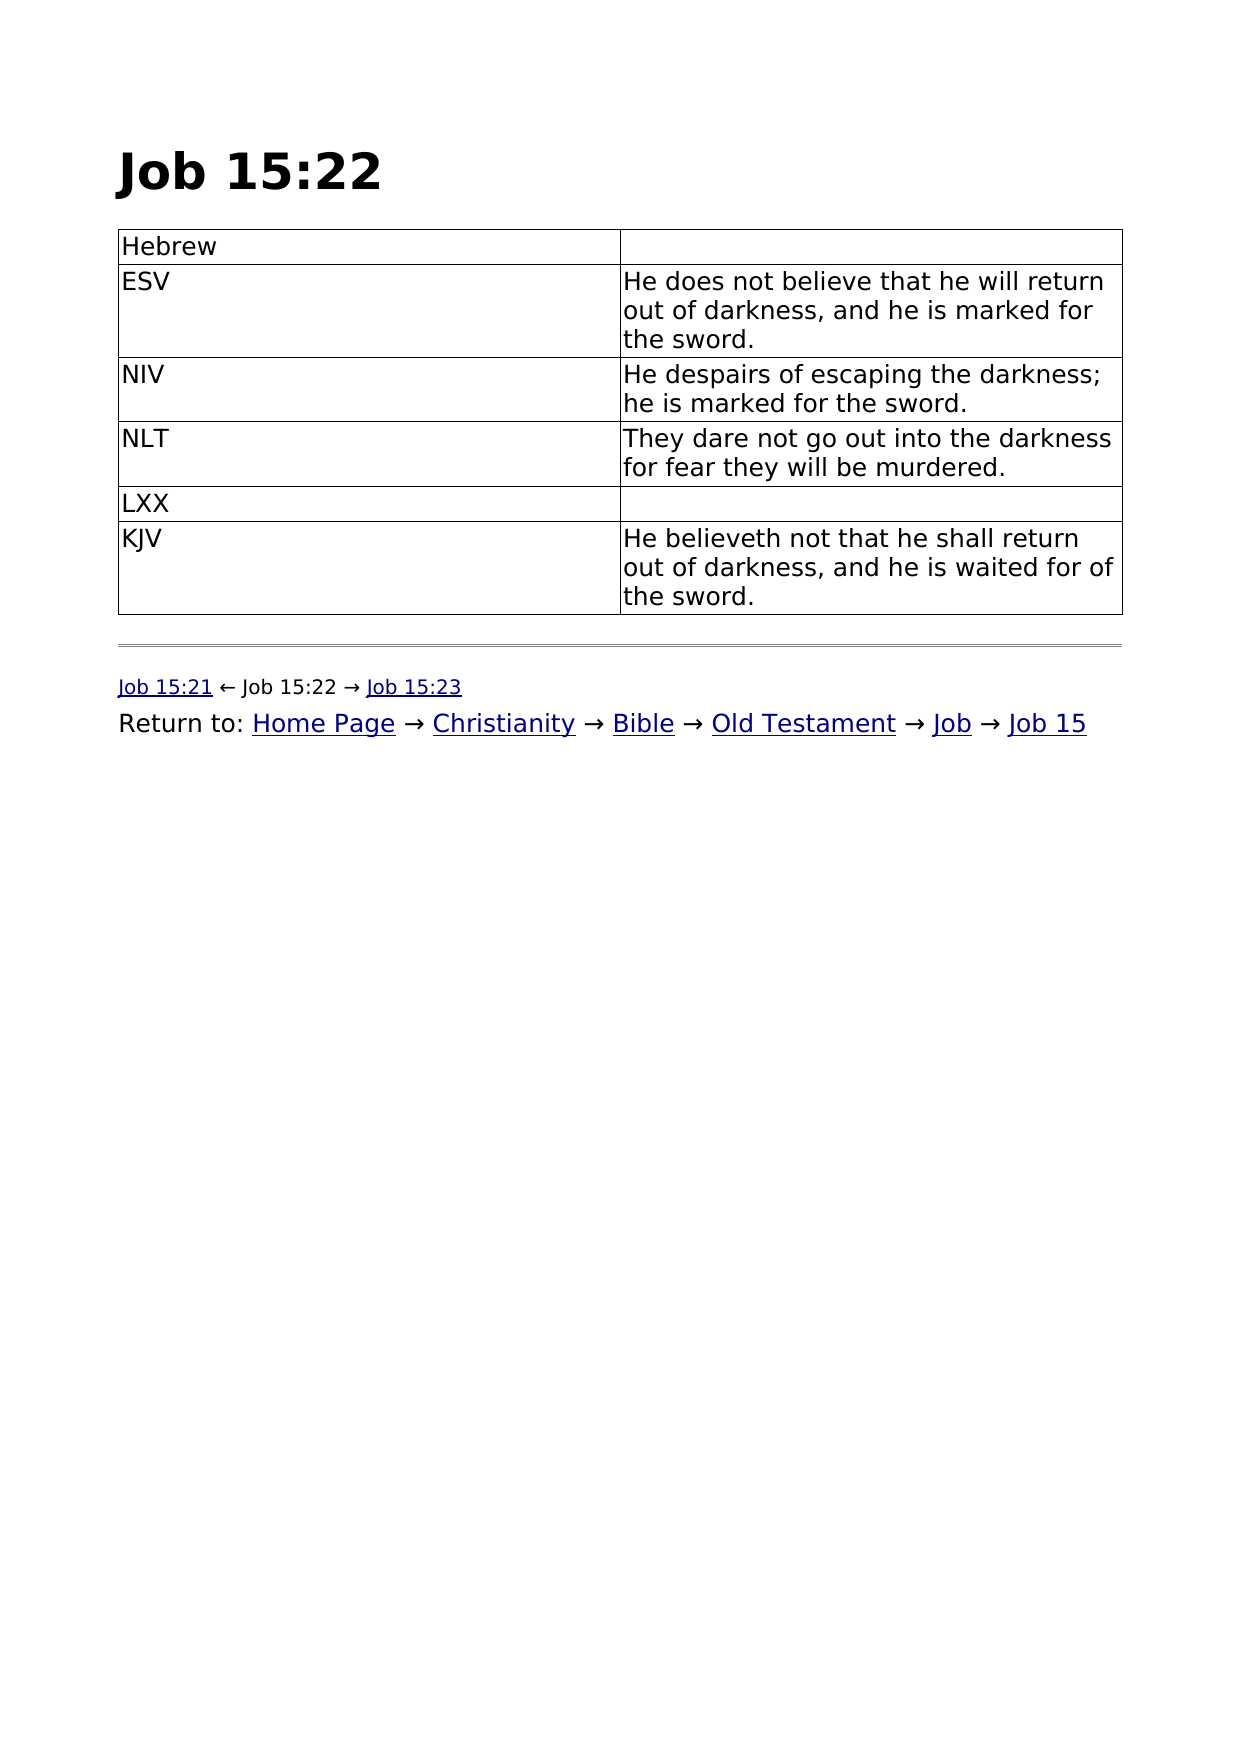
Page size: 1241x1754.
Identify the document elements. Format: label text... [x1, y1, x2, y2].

table_cell LXX [119, 487, 620, 521]
table_cell KJV [119, 522, 620, 614]
text Return to: Home Page → Christianity → Bible → Old Testament → Job → Job 15 [118, 709, 1122, 739]
table_cell He does not believe that he will return out of darkness, and he is marked for the sword. [621, 265, 1122, 357]
subtitle Job 15:22 [118, 143, 1122, 201]
table_cell He believeth not that he shall return out of darkness, and he is waited for of the sword. [621, 522, 1122, 614]
table_cell He despairs of escaping the darkness; he is marked for the sword. [621, 358, 1122, 421]
table_cell [621, 487, 1122, 521]
table_cell NIV [119, 358, 620, 421]
table_cell NLT [119, 422, 620, 486]
table_header [621, 230, 1122, 264]
table_cell They dare not go out into the darkness for fear they will be murdered. [621, 422, 1122, 486]
table_header Hebrew [119, 230, 620, 264]
text Job 15:21 ← Job 15:22 → Job 15:23 [118, 676, 1122, 709]
table_cell ESV [119, 265, 620, 357]
